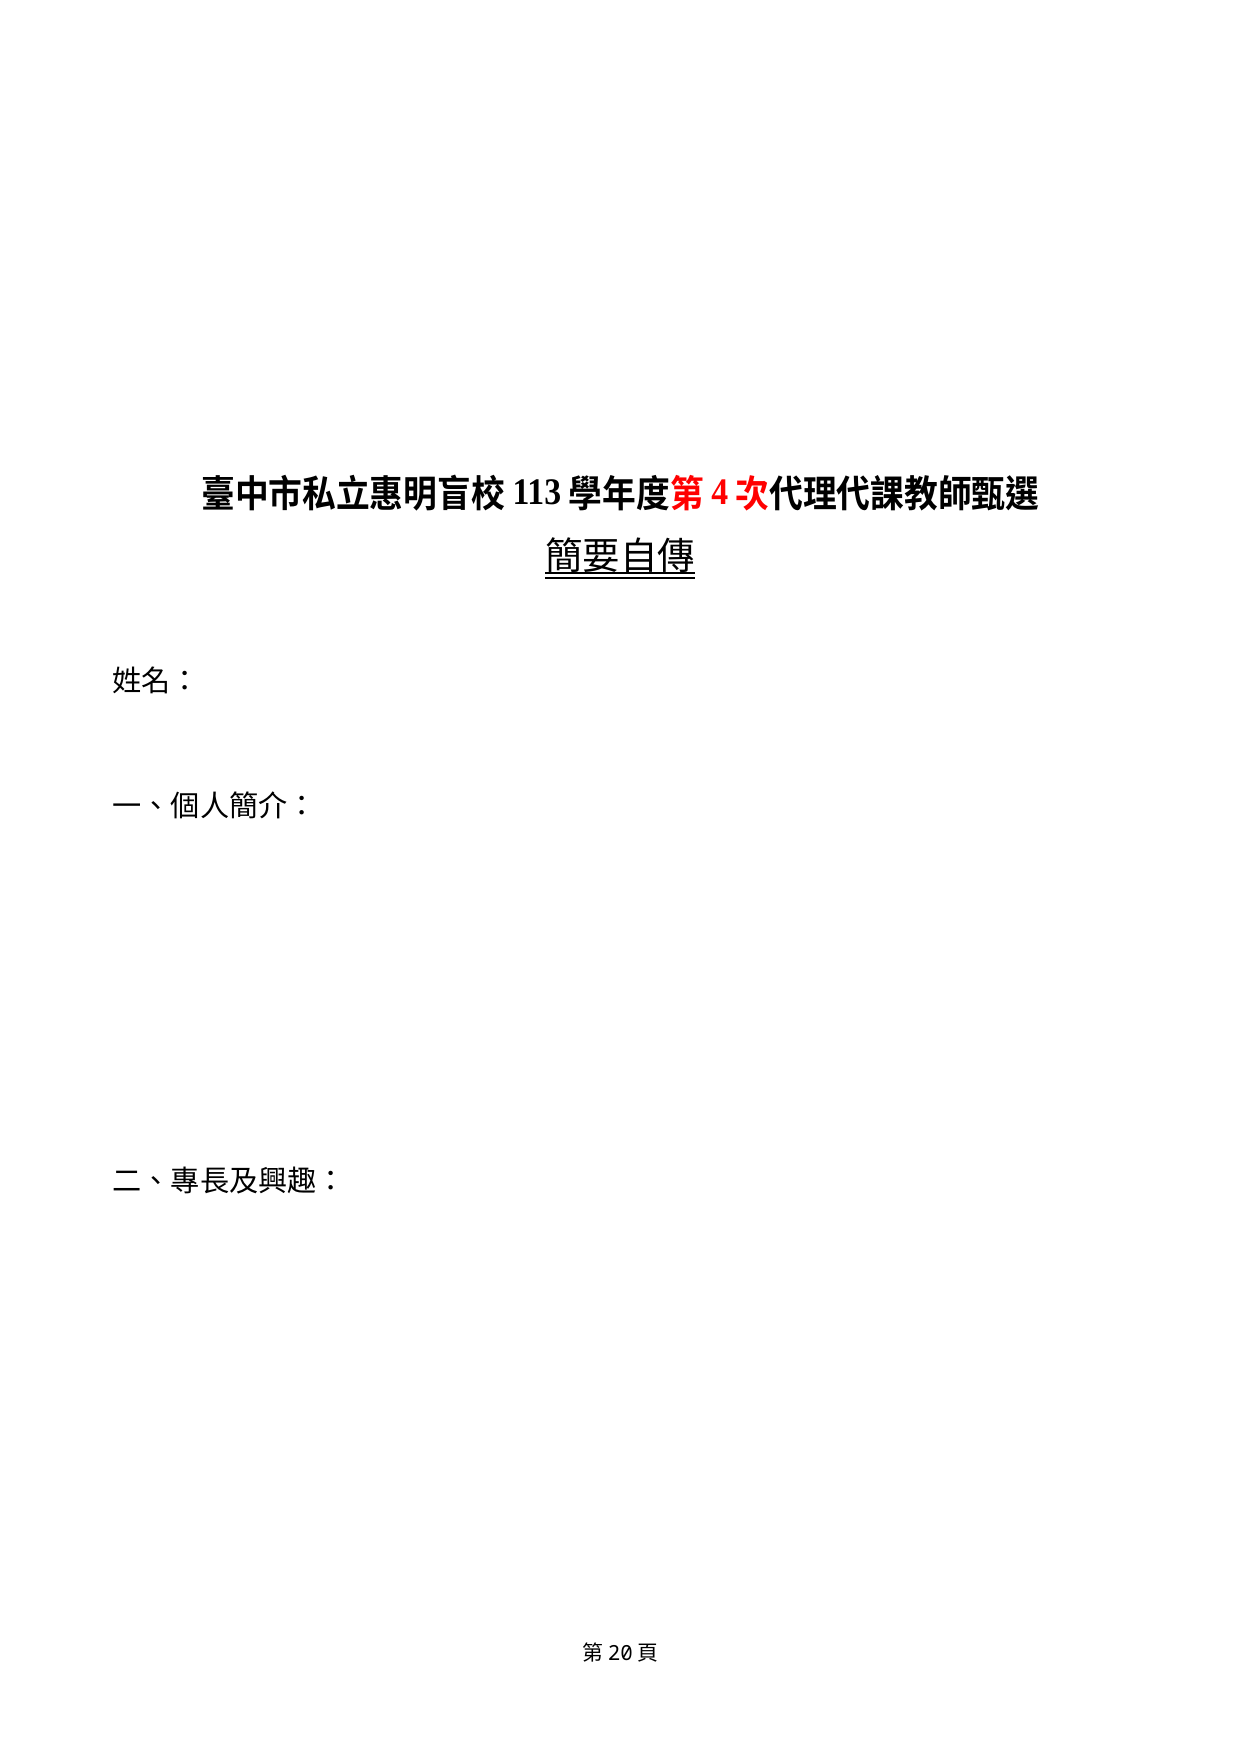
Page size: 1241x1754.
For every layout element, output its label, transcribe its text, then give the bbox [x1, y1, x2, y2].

text 一、個人簡介： [112, 762, 1128, 824]
text 簡要自傳 [112, 512, 1128, 574]
text 姓名： [112, 637, 1128, 699]
text 二、專長及興趣： [112, 1137, 1128, 1199]
text 臺中市私立惠明盲校113學年度第4次代理代課教師甄選 [112, 449, 1128, 512]
